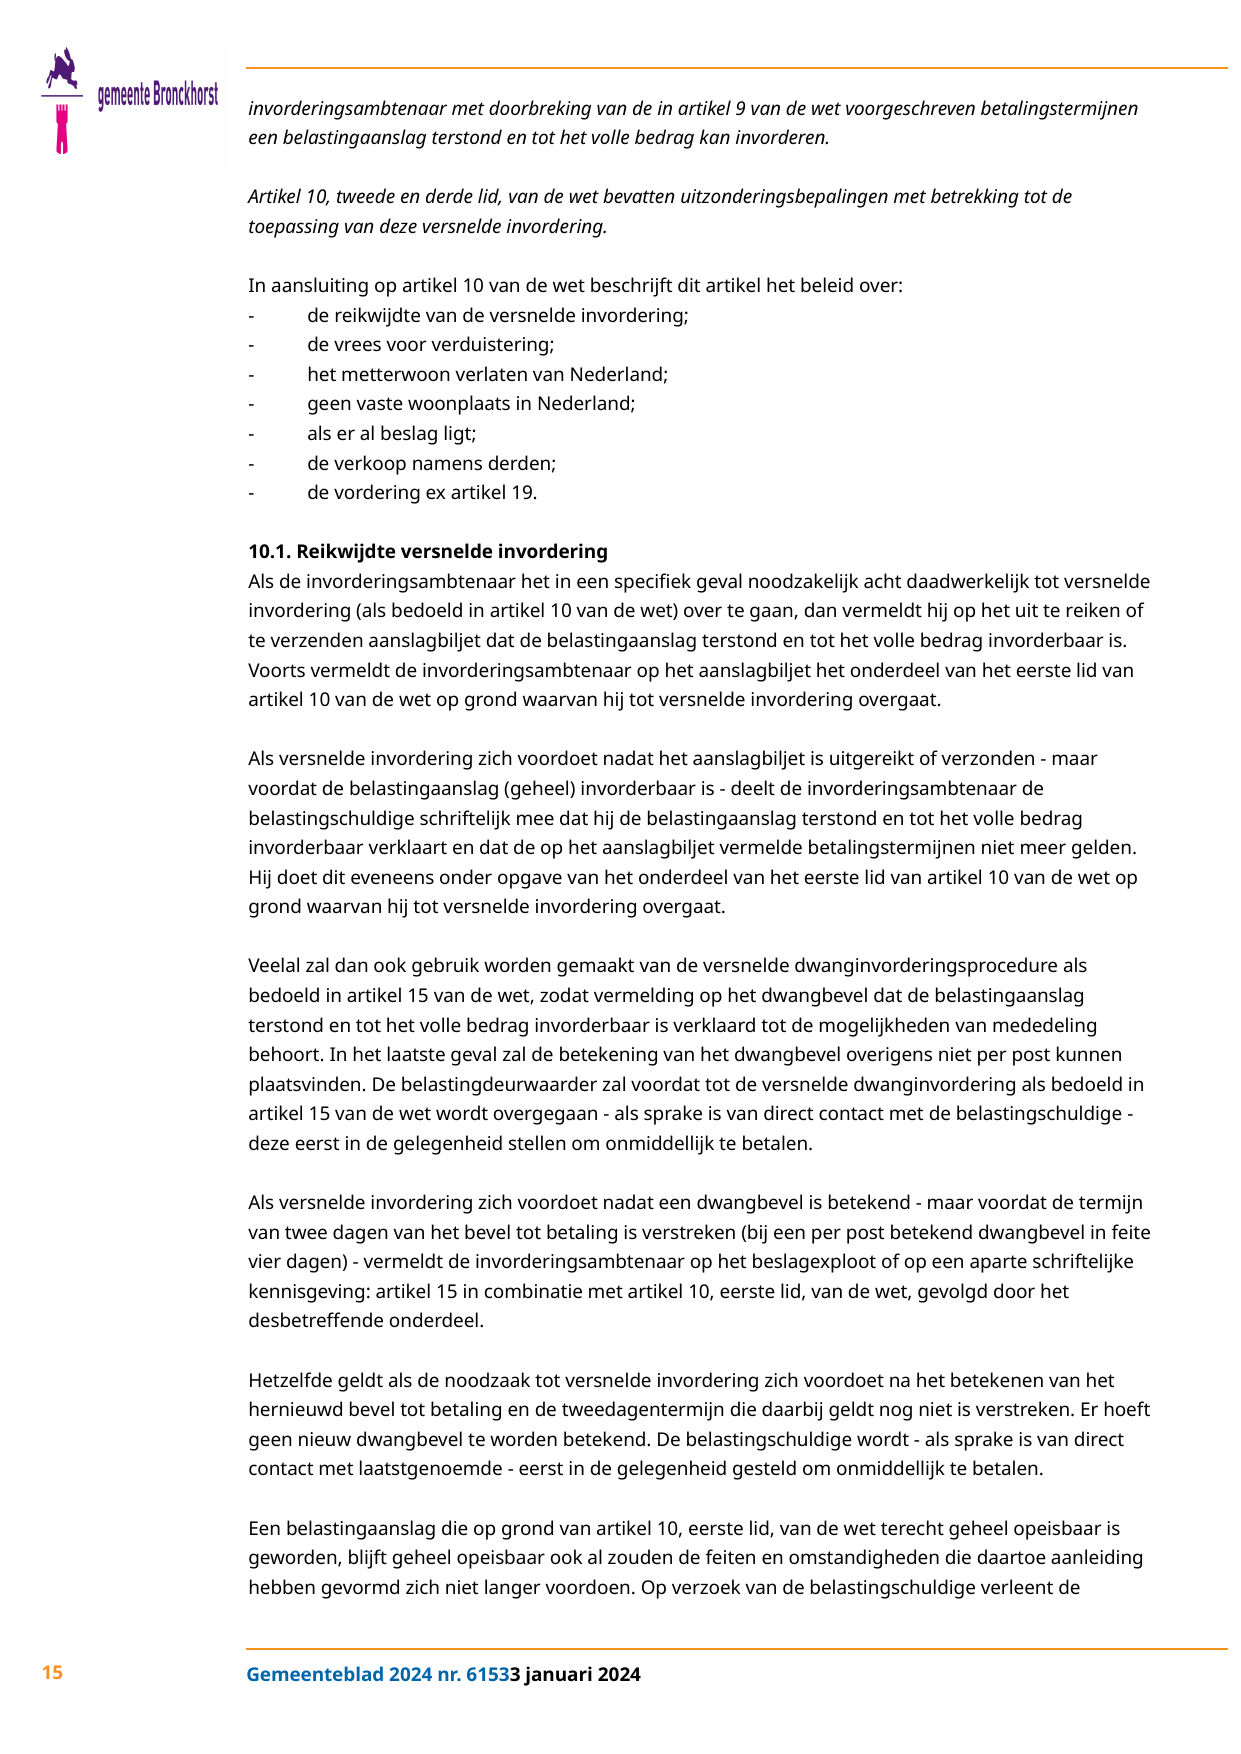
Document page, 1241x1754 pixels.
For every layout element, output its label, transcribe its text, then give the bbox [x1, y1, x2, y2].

list de verkoop namens derden; [248, 450, 1152, 476]
text 10.1. Reikwijdte versnelde invordering [248, 538, 1152, 564]
list de vrees voor verduistering; [248, 331, 1152, 357]
list de reikwijdte van de versnelde invordering; [248, 302, 1152, 328]
text Als versnelde invordering zich voordoet nadat een dwangbevel is betekend - maar voordat de termijn van twee dagen van het bevel tot betaling is verstreken (bij een per post betekend dwangbevel in feite vier dagen) - vermeldt de invorderingsambtenaar op het beslagexploot of op een aparte schriftelijke kennisgeving: artikel 15 in combinatie met artikel 10, eerste lid, van de wet, gevolgd door het desbetreffende onderdeel. [248, 1189, 1152, 1333]
text invorderingsambtenaar met doorbreking van de in artikel 9 van de wet voorgeschreven betalingstermijnen een belastingaanslag terstond en tot het volle bedrag kan invorderen. [248, 95, 1152, 150]
text In aansluiting op artikel 10 van de wet beschrijft dit artikel het beleid over: [248, 272, 1152, 298]
text Als de invorderingsambtenaar het in een specifiek geval noodzakelijk acht daadwerkelijk tot versnelde invordering (als bedoeld in artikel 10 van de wet) over te gaan, dan vermeldt hij op het uit te reiken of te verzenden aanslagbiljet dat de belastingaanslag terstond en tot het volle bedrag invorderbaar is. Voorts vermeldt de invorderingsambtenaar op het aanslagbiljet het onderdeel van het eerste lid van artikel 10 van de wet op grond waarvan hij tot versnelde invordering overgaat. [248, 568, 1152, 712]
text Als versnelde invordering zich voordoet nadat het aanslagbiljet is uitgereikt of verzonden - maar voordat de belastingaanslag (geheel) invorderbaar is - deelt de invorderingsambtenaar de belastingschuldige schriftelijk mee dat hij de belastingaanslag terstond en tot het volle bedrag invorderbaar verklaart en dat de op het aanslagbiljet vermelde betalingstermijnen niet meer gelden. Hij doet dit eveneens onder opgave van het onderdeel van het eerste lid van artikel 10 van de wet op grond waarvan hij tot versnelde invordering overgaat. [248, 746, 1152, 919]
list de vordering ex artikel 19. [248, 479, 1152, 505]
text Een belastingaanslag die op grond van artikel 10, eerste lid, van de wet terecht geheel opeisbaar is geworden, blijft geheel opeisbaar ook al zouden de feiten en omstandigheden die daartoe aanleiding hebben gevormd zich niet langer voordoen. Op verzoek van de belastingschuldige verleent de [248, 1515, 1152, 1600]
list geen vaste woonplaats in Nederland; [248, 391, 1152, 416]
text Artikel 10, tweede en derde lid, van de wet bevatten uitzonderingsbepalingen met betrekking tot de toepassing van deze versnelde invordering. [248, 183, 1152, 239]
list het metterwoon verlaten van Nederland; [248, 361, 1152, 387]
picture [41, 47, 231, 172]
list als er al beslag ligt; [248, 420, 1152, 446]
text Hetzelfde geldt als de noodzaak tot versnelde invordering zich voordoet na het betekenen van het hernieuwd bevel tot betaling en de tweedagentermijn die daarbij geldt nog niet is verstreken. Er hoeft geen nieuw dwangbevel te worden betekend. De belastingschuldige wordt - als sprake is van direct contact met laatstgenoemde - eerst in de gelegenheid gesteld om onmiddellijk te betalen. [248, 1367, 1152, 1481]
text Veelal zal dan ook gebruik worden gemaakt van de versnelde dwanginvorderingsprocedure als bedoeld in artikel 15 van de wet, zodat vermelding op het dwangbevel dat de belastingaanslag terstond en tot het volle bedrag invorderbaar is verklaard tot de mogelijkheden van mededeling behoort. In het laatste geval zal de betekening van het dwangbevel overigens niet per post kunnen plaatsvinden. De belastingdeurwaarder zal voordat tot de versnelde dwanginvordering als bedoeld in artikel 15 van de wet wordt overgegaan - als sprake is van direct contact met de belastingschuldige - deze eerst in de gelegenheid stellen om onmiddellijk te betalen. [248, 953, 1152, 1156]
